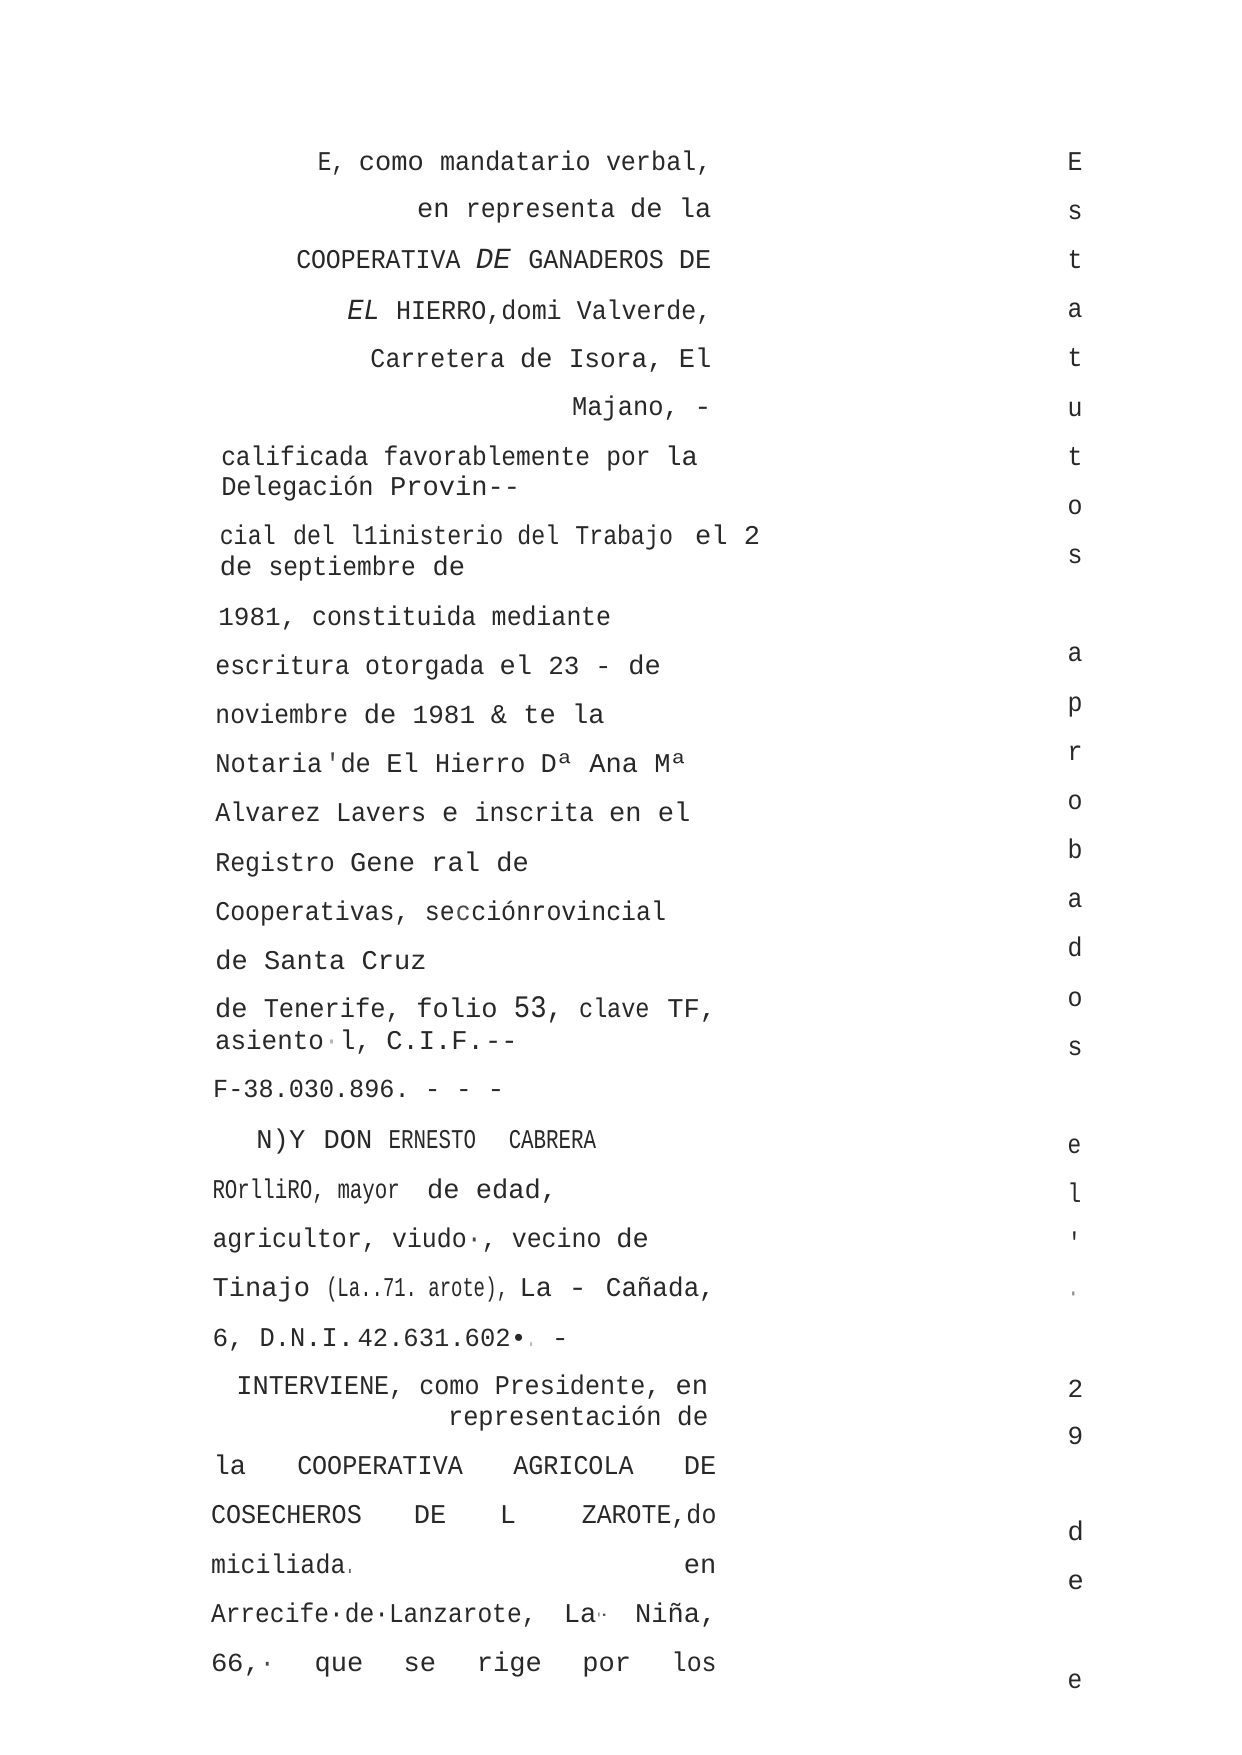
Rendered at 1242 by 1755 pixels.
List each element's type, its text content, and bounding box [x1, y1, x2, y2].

text F-38.030.896. - - - [213, 1076, 786, 1105]
text 1981, constituida mediante escritura otorgada el 23 - de noviembre de 1981 & te la Notaria'de El Hierro Dª Ana Mª Alvarez Lavers e inscrita en el Registro Gene­ ral de Cooperativas, secciónrovincial de Santa Cruz [215, 602, 711, 977]
text E, como mandatario verbal, en representa­ de la COOPERATIVA DE GANADEROS DE EL HIERRO,domi Valverde, Carretera de Isora, El Majano, - [272, 148, 711, 423]
text calificada favorablemente por la Delegación Provin--­ [221, 442, 786, 504]
text N)Y DON ERNESTO CABRERA ROrlliRO, mayor de edad, agricultor, viudo·, vecino de Tinajo (La..71. arote), La - Cañada, 6, D.N.I.42.631.602•. - [212, 1126, 716, 1354]
text cial del l1inisterio del Trabajo el 2 de septiembre de [219, 522, 786, 584]
text INTERVIENE, como Presidente, en representación de­ [39, 1373, 708, 1434]
text de Tenerife, folio 53, clave TF, asiento·l, C.I.F.-- [215, 996, 786, 1060]
text la COOPERATIVA AGRICOLA DE COSECHEROS DE L ZAROTE,do miciliada. en Arrecife·de·Lanzarote, La·- Niña, 66,· que­ se rige por los Estatutos aprobados el'· 29 de enero de l971 por _la Direcci6n General de Promoci6n Social del Ministerio del Trábajo y está inscrita·con el número- [211, 1452, 716, 1679]
